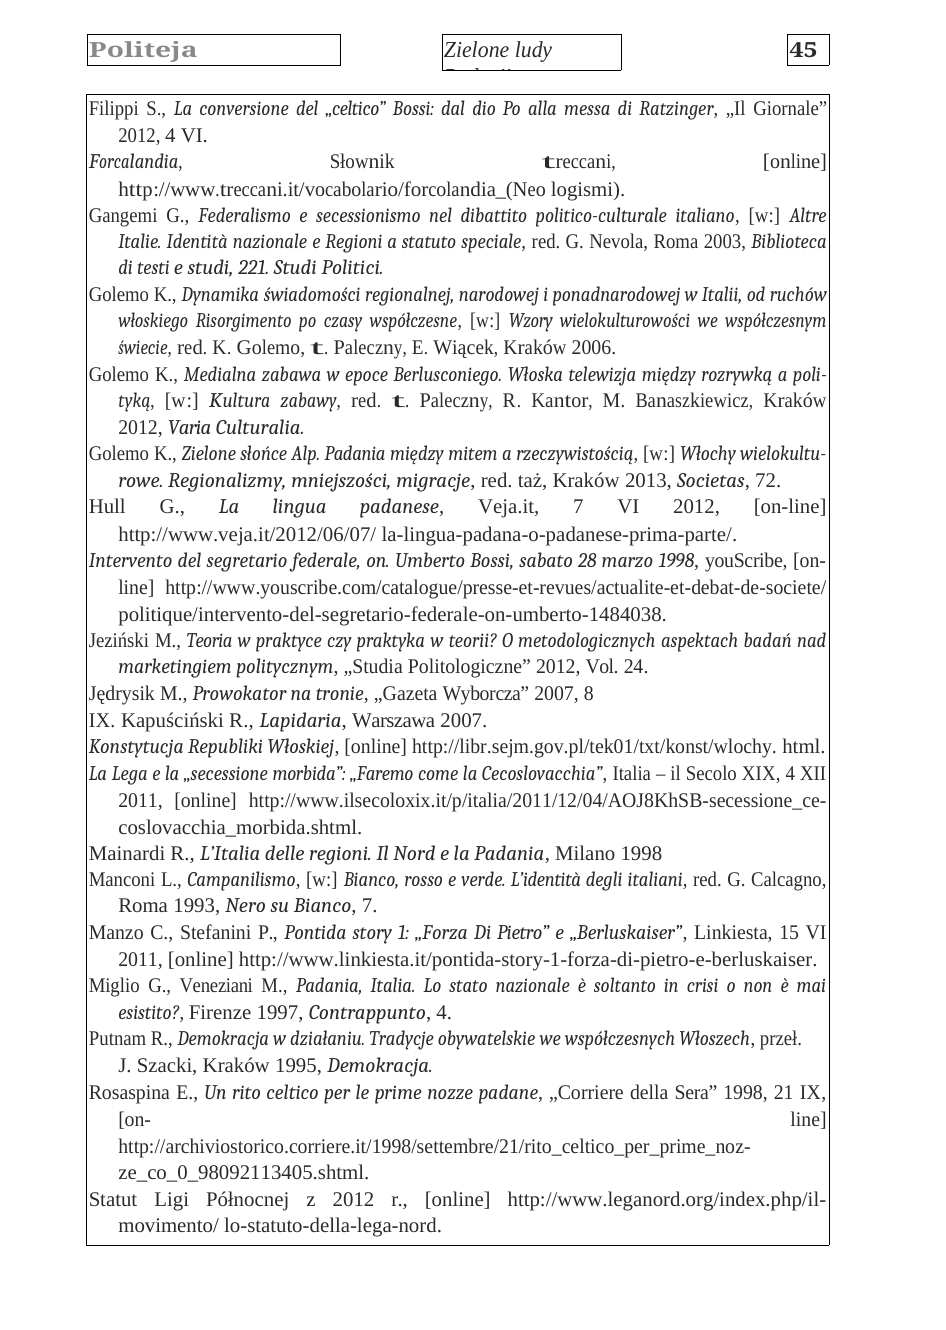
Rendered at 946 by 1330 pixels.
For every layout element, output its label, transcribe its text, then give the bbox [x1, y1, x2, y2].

text Rosaspina E., Un rito celtico per le prime nozze padane, „Corriere della Sera” 1998, 21 IX, [on- line] http://archiviostorico.corriere.it/1998/settembre/21/rito_celtico_per_prime_noz- ze_co_0_98092113405.shtml. [88, 1080, 827, 1184]
text Golemo K., Medialna zabawa w epoce Berlusconiego. Włoska telewizja między rozrywką a poli- tyką, [w:] Kultura zabawy, red. t. Paleczny, R. Kantor, M. Banaszkiewicz, Kraków 2012, Varia Culturalia. [88, 362, 827, 439]
text 457 [789, 35, 829, 65]
text Statut Ligi Północnej z 2012 r., [online] http://www.leganord.org/index.php/il-movimento/ lo-statuto-della-lega-nord. [88, 1186, 827, 1237]
text Mainardi R., L’Italia delle regioni. Il Nord e la Padania, Milano 1998 [89, 841, 829, 865]
text Filippi S., La conversione del „celtico” Bossi: dal dio Po alla messa di Ratzinger, „Il Giornale” 2012, 4 VI. [88, 96, 827, 147]
text Putnam R., Demokracja w działaniu. Tradycje obywatelskie we współczesnych Włoszech, przeł. [89, 1026, 829, 1051]
text Golemo K., Dynamika świadomości regionalnej, narodowej i ponadnarodowej w Italii, od ruchów włoskiego Risorgimento po czasy współczesne, [w:] Wzory wielokulturowości we współczesnym świecie, red. K. Golemo, t. Paleczny, E. Wiącek, Kraków 2006. [88, 282, 827, 360]
text Hull G., La lingua padanese, Veja.it, 7 VI 2012, [on-line] http://www.veja.it/2012/06/07/ la-lingua-padana-o-padanese-prima-parte/. [88, 494, 827, 546]
text Manconi L., Campanilismo, [w:] Bianco, rosso e verde. L’identità degli italiani, red. G. Calcagno, Roma 1993, Nero su Bianco, 7. [88, 867, 827, 918]
text Forcalandia, Słownik treccani, [online] http://www.treccani.it/vocabolario/forcolandia_(Neo logismi). [88, 149, 827, 201]
text Intervento del segretario federale, on. Umberto Bossi, sabato 28 marzo 1998, youScribe, [on- line] http://www.youscribe.com/catalogue/presse-et-revues/actualite-et-debat-de-societe/ politique/intervento-del-segretario-federale-on-umberto-1484038. [88, 548, 827, 626]
text Manzo C., Stefanini P., Pontida story 1: „Forza Di Pietro” e „Berluskaiser”, Linkiesta, 15 VI 2011, [online] http://www.linkiesta.it/pontida-story-1-forza-di-pietro-e-berluskaiser. [88, 920, 827, 971]
text Zielone ludy Padanii [444, 37, 621, 70]
text Konstytucja Republiki Włoskiej, [online] http://libr.sejm.gov.pl/tek01/txt/konst/wlochy. html. [88, 734, 827, 759]
text La Lega e la „secessione morbida”: „Faremo come la Cecoslovacchia”, Italia – il Secolo XIX, 4 XII 2011, [online] http://www.ilsecoloxix.it/p/italia/2011/12/04/AOJ8KhSB-secessione_ce- coslovacchia_morbida.shtml. [88, 761, 827, 839]
text Politeja 5(31/1)/2014 [89, 35, 340, 65]
text Golemo K., Zielone słońce Alp. Padania między mitem a rzeczywistością, [w:] Włochy wielokultu- rowe. Regionalizmy, mniejszości, migracje, red. taż, Kraków 2013, Societas, 72. [88, 441, 827, 492]
text Miglio G., Veneziani M., Padania, Italia. Lo stato nazionale è soltanto in crisi o non è mai esistito?, Firenze 1997, Contrappunto, 4. [88, 973, 827, 1024]
text Gangemi G., Federalismo e secessionismo nel dibattito politico-culturale italiano, [w:] Altre Italie. Identità nazionale e Regioni a statuto speciale, red. G. Nevola, Roma 2003, Biblioteca di testi e studi, 221. Studi Politici. [88, 203, 827, 280]
text Jędrysik M., Prowokator na tronie, „Gazeta Wyborcza” 2007, 8 IX. Kapuściński R., Lapidaria, Warszawa 2007. [89, 681, 606, 732]
text Jeziński M., Teoria w praktyce czy praktyka w teorii? O metodologicznych aspektach badań nad marketingiem politycznym, „Studia Politologiczne” 2012, Vol. 24. [88, 628, 827, 679]
text J. Szacki, Kraków 1995, Demokracja. [118, 1053, 829, 1078]
